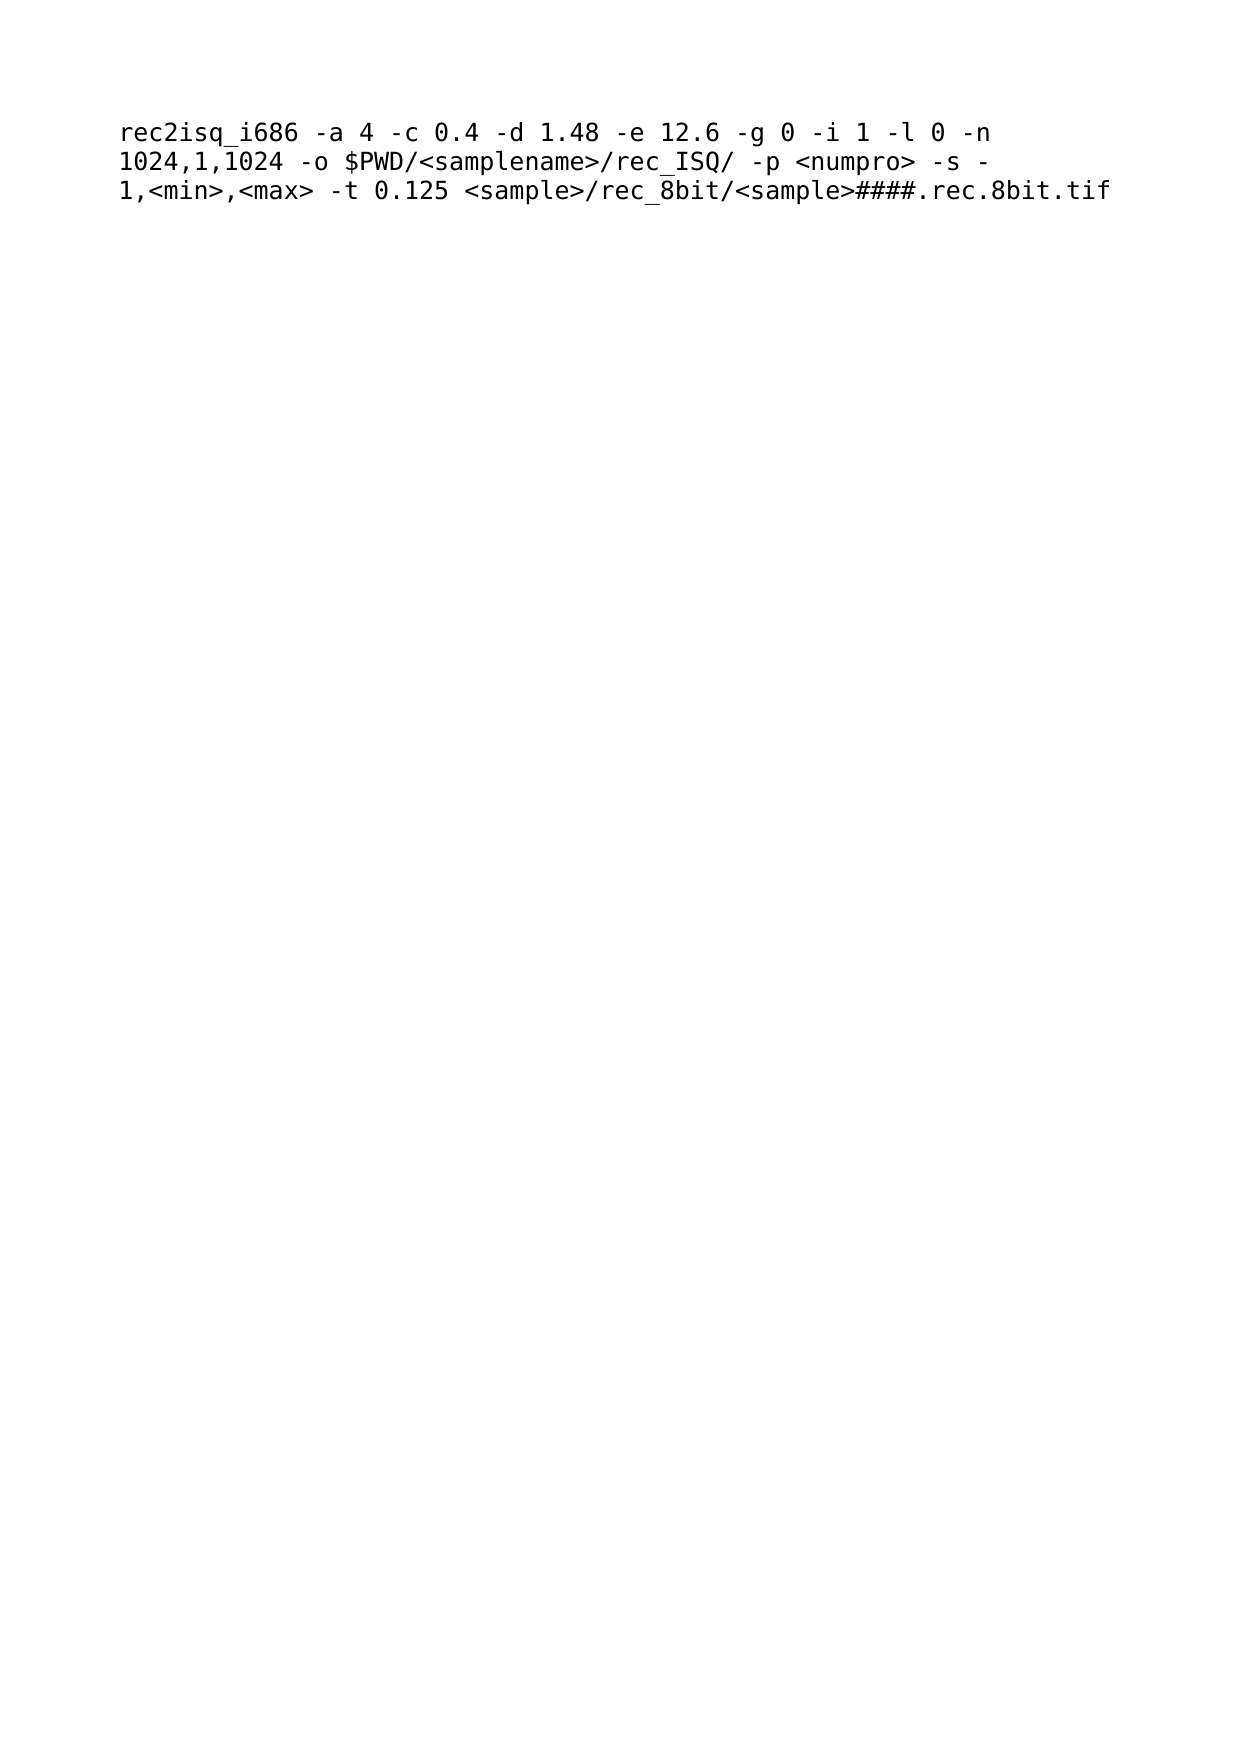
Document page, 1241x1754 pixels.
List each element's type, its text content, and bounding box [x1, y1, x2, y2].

text rec2isq_i686 -a 4 -c 0.4 -d 1.48 -e 12.6 -g 0 -i 1 -l 0 -n 1024,1,1024 -o $PWD/<samplename>/rec_ISQ/ -p <numpro> -s -1,<min>,<max> -t 0.125 <sample>/rec_8bit/<sample>####.rec.8bit.tif [118, 118, 1122, 206]
